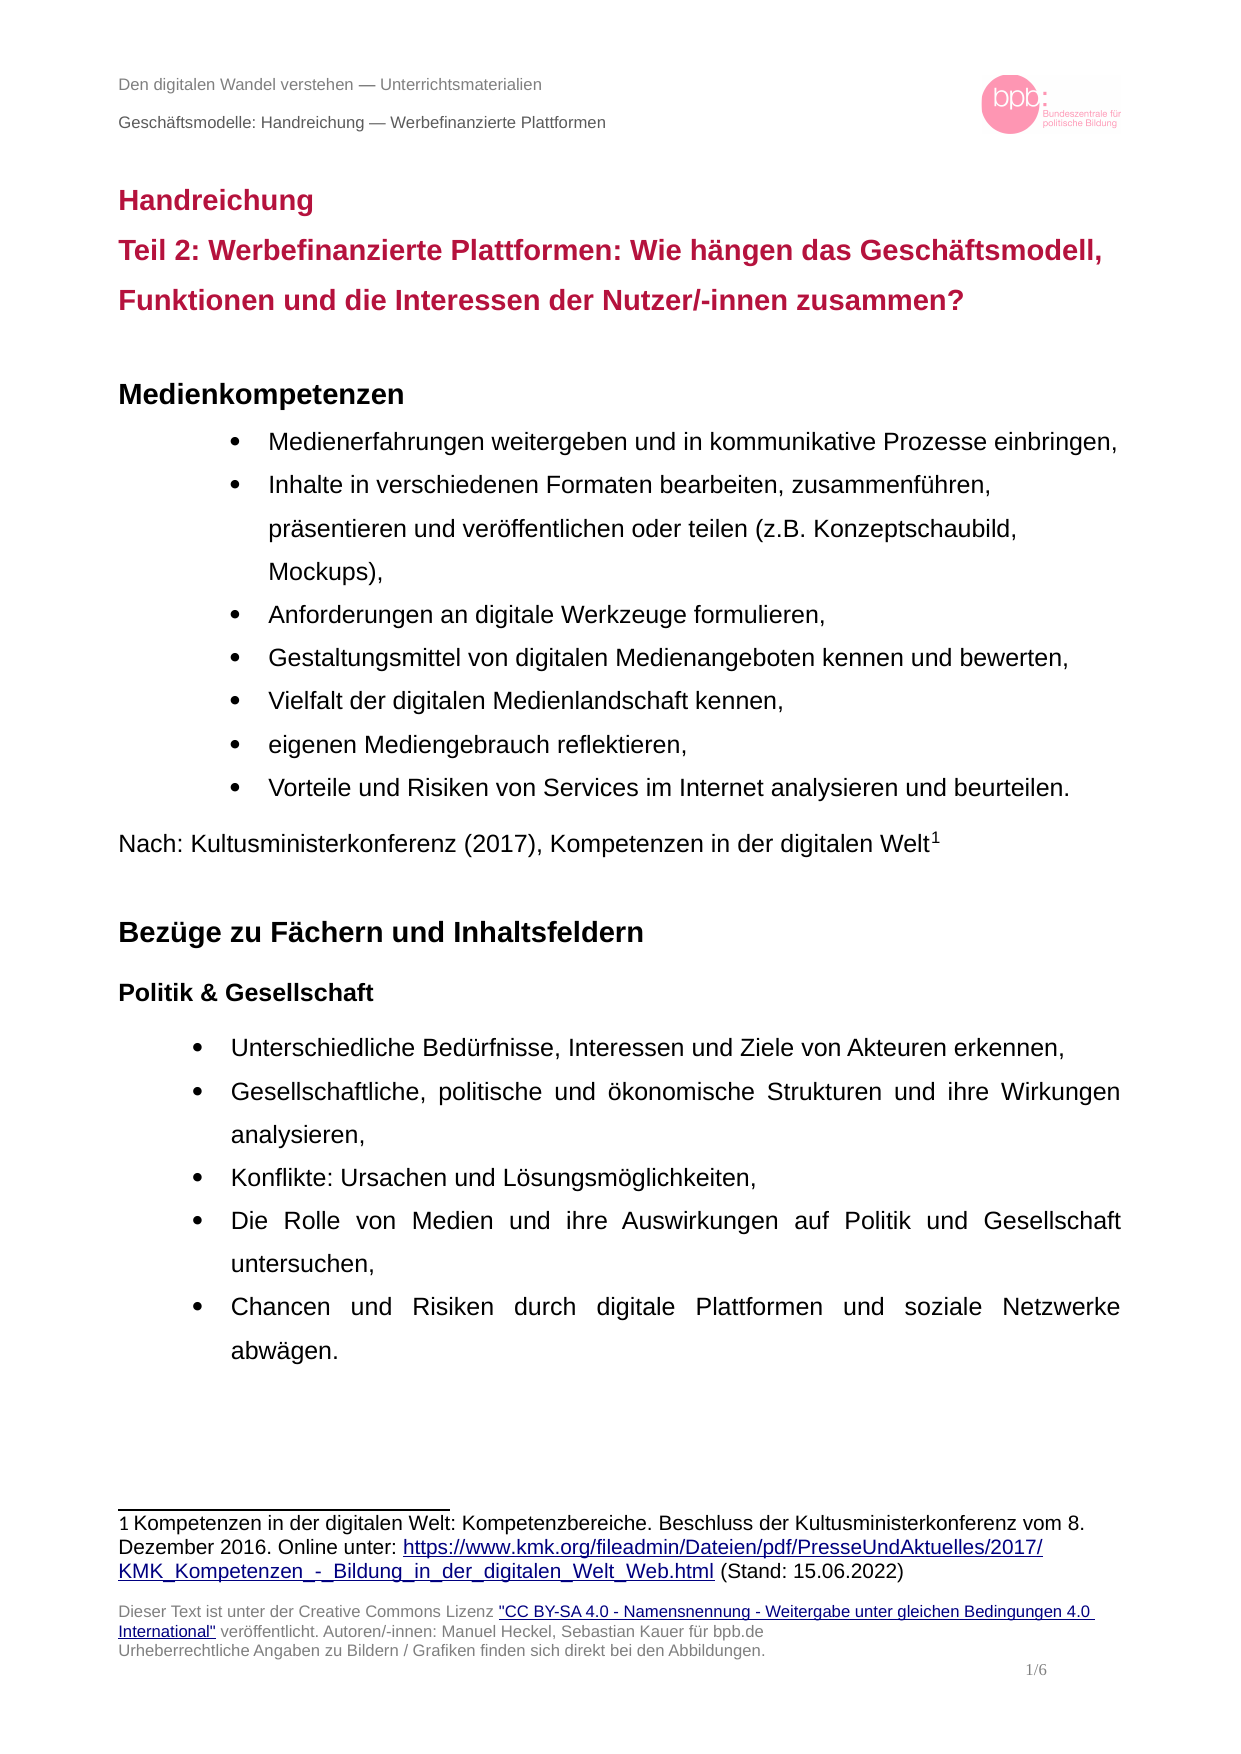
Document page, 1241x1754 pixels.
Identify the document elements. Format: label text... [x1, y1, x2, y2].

list Medienerfahrungen weitergeben und in kommunikative Prozesse einbringen, [231, 427, 1122, 456]
list Gestaltungsmittel von digitalen Medienangeboten kennen und bewerten, [231, 643, 1122, 672]
list Konflikte: Ursachen und Lösungsmöglichkeiten, [193, 1163, 1122, 1192]
list Inhalte in verschiedenen Formaten bearbeiten, zusammenführen, präsentieren und veröffentlichen oder teilen (z.B. Konzeptschaubild, Mockups), [231, 470, 1122, 586]
list Die Rolle von Medien und ihre Auswirkungen auf Politik und Gesellschaft untersuchen, [193, 1206, 1122, 1278]
text Nach: Kultusministerkonferenz (2017), Kompetenzen in der digitalen Welt [118, 828, 1122, 857]
text Medienkompetenzen [118, 377, 1122, 410]
text Kompetenzen in der digitalen Welt: Kompetenzbereiche. Beschluss der Kultusministerkonferenz vom 8. Dezember 2016. Online unter: https://www.kmk.org/fileadmin/Dateien/pdf/PresseUndAktuelles/2017/KMK_Kompetenzen_-_Bildung_in_der_digitalen_Welt_Web.html (Stand: 15.06.2022) [118, 1510, 1122, 1583]
text Politik & Gesellschaft [118, 978, 1122, 1006]
list Chancen und Risiken durch digitale Plattformen und soziale Netzwerke abwägen. [193, 1292, 1122, 1364]
list Unterschiedliche Bedürfnisse, Interessen und Ziele von Akteuren erkennen, [193, 1033, 1122, 1062]
list Vielfalt der digitalen Medienlandschaft kennen, [231, 686, 1122, 715]
list Gesellschaftliche, politische und ökonomische Strukturen und ihre Wirkungen analysieren, [193, 1076, 1122, 1148]
subtitle Handreichung [118, 183, 1122, 216]
list eigenen Mediengebrauch reflektieren, [231, 729, 1122, 758]
text Bezüge zu Fächern und Inhaltsfeldern [118, 915, 1122, 948]
list Anforderungen an digitale Werkzeuge formulieren, [231, 600, 1122, 629]
list Vorteile und Risiken von Services im Internet analysieren und beurteilen. [231, 773, 1122, 802]
text Teil 2: Werbefinanzierte Plattformen: Wie hängen das Geschäftsmodell, Funktionen und die Interessen der Nutzer/-innen zusammen? [118, 233, 1122, 317]
